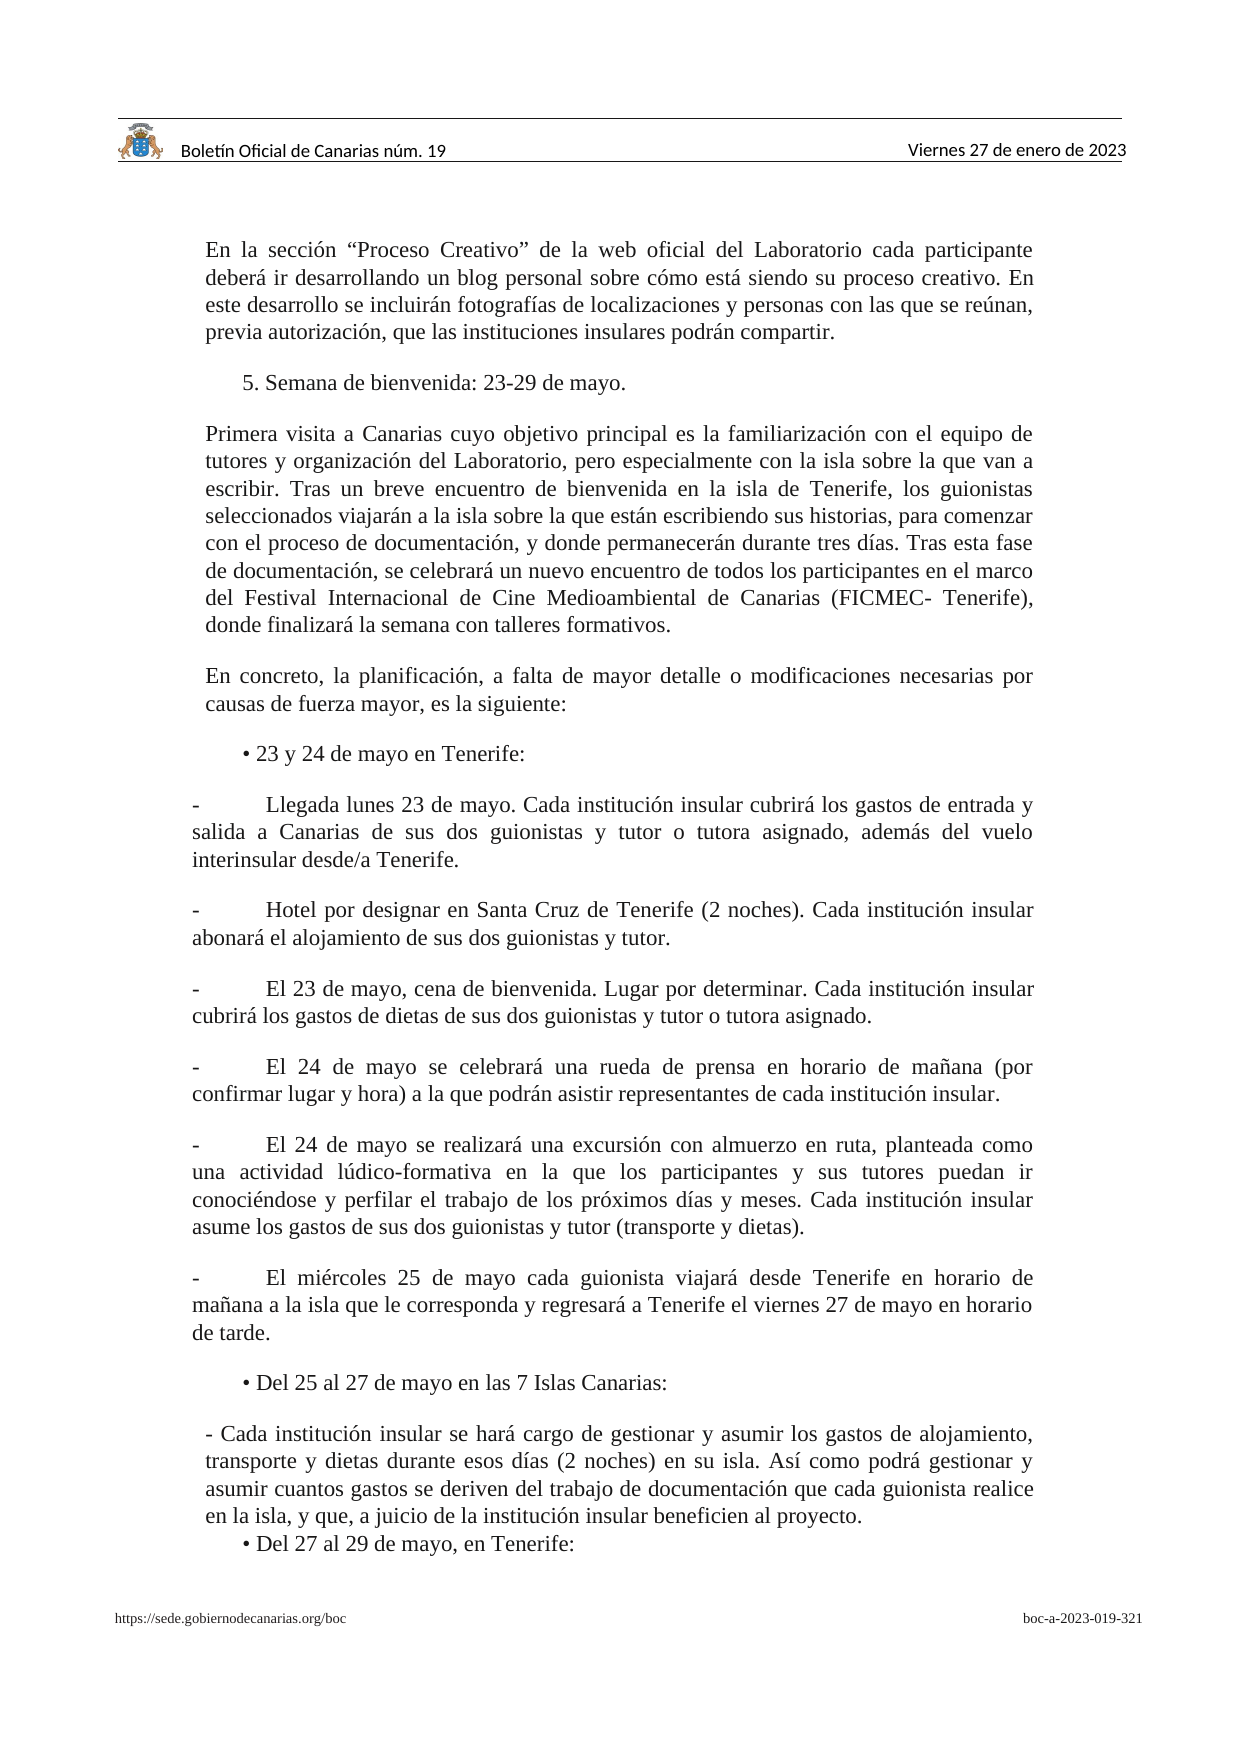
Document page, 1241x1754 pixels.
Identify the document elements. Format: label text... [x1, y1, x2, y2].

text En la sección “Proceso Creativo” de la web oficial del Laboratorio cada participante deberá ir desarrollando un blog personal sobre cómo está siendo su proceso creativo. En este desarrollo se incluirán fotografías de localizaciones y personas con las que se reúnan, previa autorización, que las instituciones insulares podrán compartir. [205, 236, 1035, 345]
text • Del 25 al 27 de mayo en las 7 Islas Canarias: [242, 1369, 1035, 1396]
list Hotel por designar en Santa Cruz de Tenerife (2 noches). Cada institución insular abonará el alojamiento de sus dos guionistas y tutor. [192, 897, 1035, 950]
text • 23 y 24 de mayo en Tenerife: [242, 740, 1035, 767]
list El miércoles 25 de mayo cada guionista viajará desde Tenerife en horario de mañana a la isla que le corresponda y regresará a Tenerife el viernes 27 de mayo en horario de tarde. [192, 1264, 1035, 1345]
list El 23 de mayo, cena de bienvenida. Lugar por determinar. Cada institución insular cubrirá los gastos de dietas de sus dos guionistas y tutor o tutora asignado. [192, 975, 1035, 1028]
text En concreto, la planificación, a falta de mayor detalle o modificaciones necesarias por causas de fuerza mayor, es la siguiente: [205, 662, 1035, 716]
text 5. Semana de bienvenida: 23-29 de mayo. [242, 369, 1035, 396]
list El 24 de mayo se celebrará una rueda de prensa en horario de mañana (por confirmar lugar y hora) a la que podrán asistir representantes de cada institución insular. [192, 1053, 1035, 1107]
text Primera visita a Canarias cuyo objetivo principal es la familiarización con el equipo de tutores y organización del Laboratorio, pero especialmente con la isla sobre la que van a escribir. Tras un breve encuentro de bienvenida en la isla de Tenerife, los guionistas seleccionados viajarán a la isla sobre la que están escribiendo sus historias, para comenzar con el proceso de documentación, y donde permanecerán durante tres días. Tras esta fase de documentación, se celebrará un nuevo encuentro de todos los participantes en el marco del Festival Internacional de Cine Medioambiental de Canarias (FICMEC- Tenerife), donde finalizará la semana con talleres formativos. [205, 420, 1035, 638]
list Llegada lunes 23 de mayo. Cada institución insular cubrirá los gastos de entrada y salida a Canarias de sus dos guionistas y tutor o tutora asignado, además del vuelo interinsular desde/a Tenerife. [192, 791, 1035, 872]
text - Cada institución insular se hará cargo de gestionar y asumir los gastos de alojamiento, transporte y dietas durante esos días (2 noches) en su isla. Así como podrá gestionar y asumir cuantos gastos se deriven del trabajo de documentación que cada guionista realice en la isla, y que, a juicio de la institución insular beneficien al proyecto. [205, 1420, 1035, 1528]
text • Del 27 al 29 de mayo, en Tenerife: [242, 1529, 1035, 1556]
list El 24 de mayo se realizará una excursión con almuerzo en ruta, planteada como una actividad lúdico-formativa en la que los participantes y sus tutores puedan ir conociéndose y perfilar el trabajo de los próximos días y meses. Cada institución insular asume los gastos de sus dos guionistas y tutor (transporte y dietas). [192, 1131, 1035, 1239]
